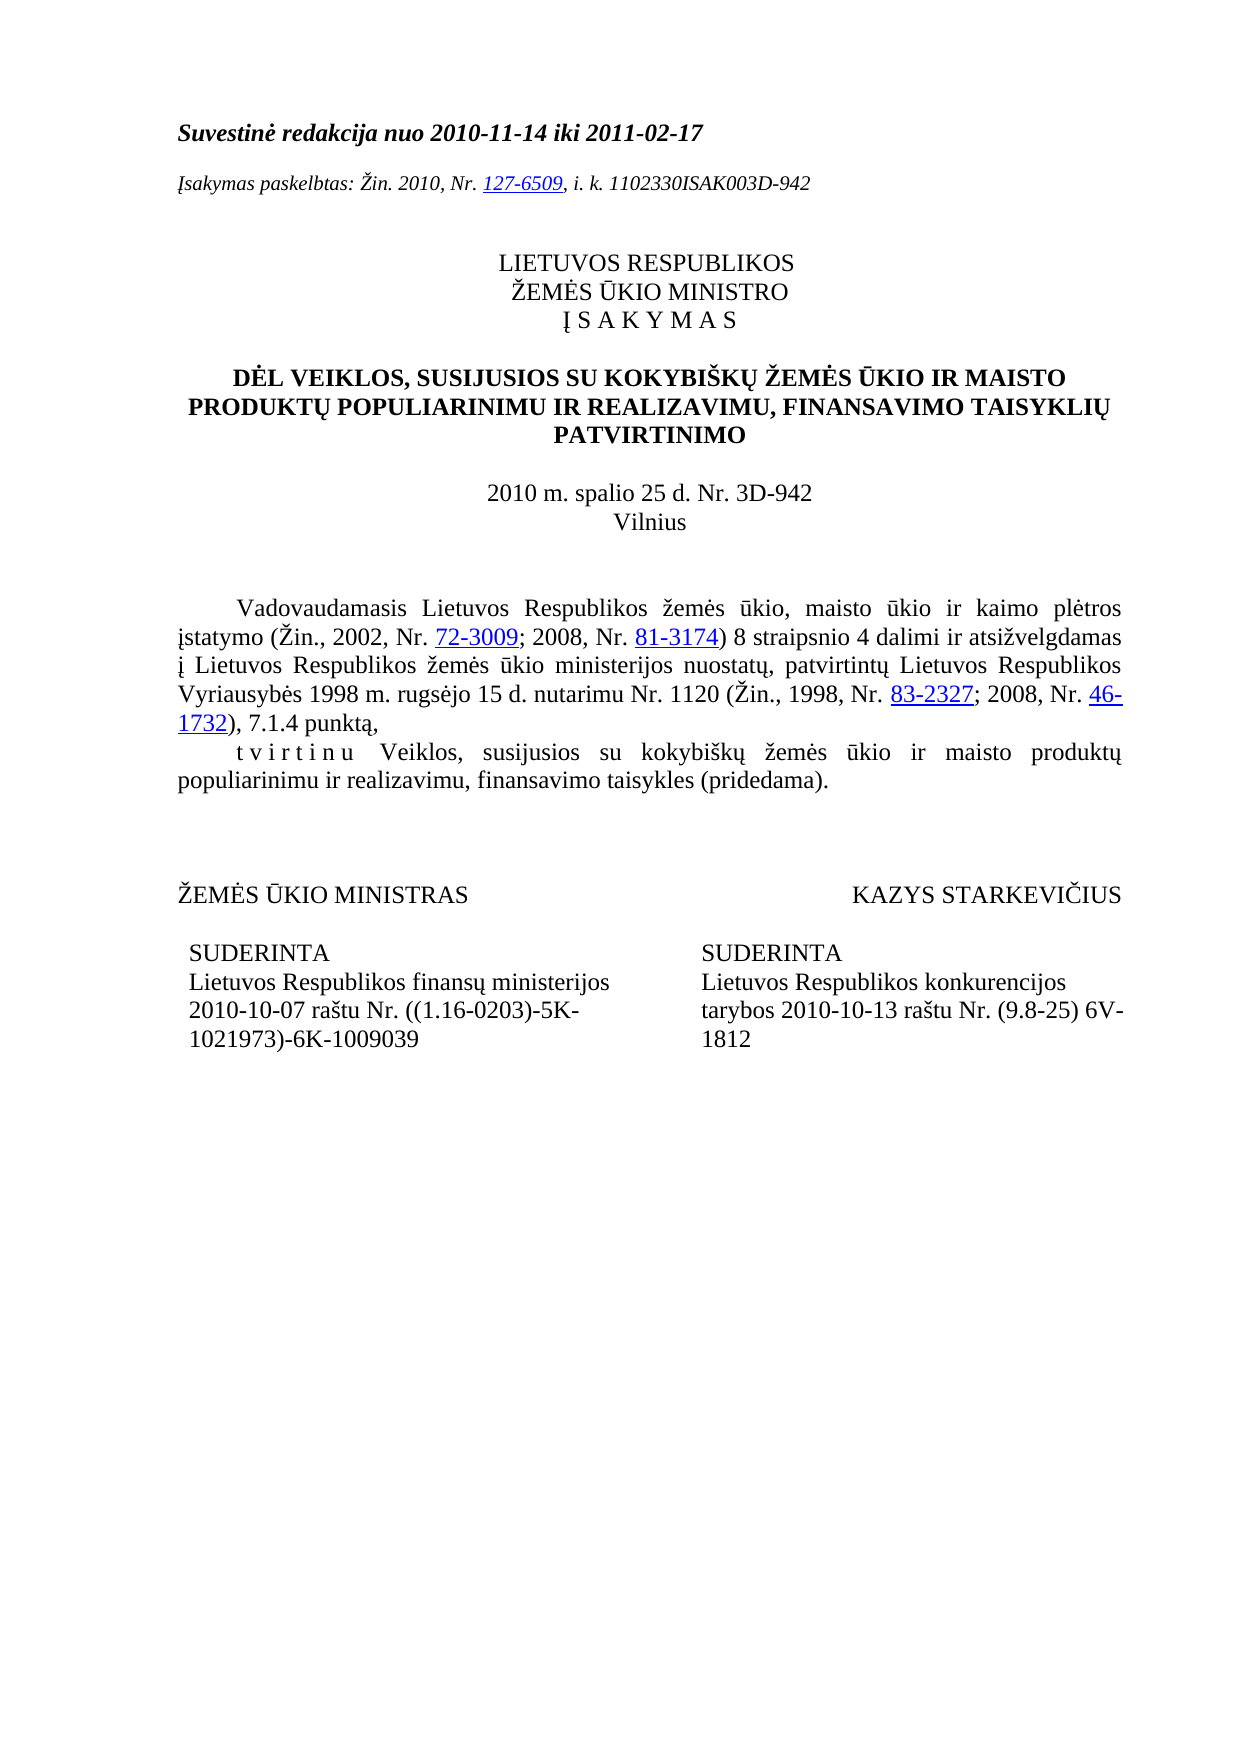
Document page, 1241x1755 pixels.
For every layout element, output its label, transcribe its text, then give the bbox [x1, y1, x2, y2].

text Vilnius [177, 507, 1122, 535]
text ĮSAKYMAS [177, 305, 1122, 334]
table_header SUDERINTA Lietuvos Respublikos konkurencijos tarybos 2010-10-13 raštu Nr. (9.8-25) 6V-1812 [661, 938, 1144, 1053]
text tvirtinu Veiklos, susijusios su kokybiškų žemės ūkio ir maisto produktų populiarinimu ir realizavimu, finansavimo taisykles (pridedama). [177, 737, 1122, 794]
text ŽEMĖS ŪKIO MINISTRO [177, 277, 1122, 305]
text Vadovaudamasis Lietuvos Respublikos žemės ūkio, maisto ūkio ir kaimo plėtros įstatymo (Žin., 2002, Nr. 72-3009; 2008, Nr. 81-3174) 8 straipsnio 4 dalimi ir atsižvelgdamas į Lietuvos Respublikos žemės ūkio ministerijos nuostatų, patvirtintų Lietuvos Respublikos Vyriausybės 1998 m. rugsėjo 15 d. nutarimu Nr. 1120 (Žin., 1998, Nr. 83-2327; 2008, Nr. 46-1732), 7.1.4 punktą, [177, 593, 1122, 737]
text 2010 m. spalio 25 d. Nr. 3D-942 [177, 478, 1122, 507]
text Žemės ūkio ministras Kazys Starkevičius [177, 880, 1122, 909]
text LIETUVOS RESPUBLIKOS [177, 248, 1122, 277]
text DĖL VEIKLOS, SUSIJUSIOS SU KOKYBIŠKŲ ŽEMĖS ŪKIO IR MAISTO PRODUKTŲ POPULIARINIMU IR REALIZAVIMU, FINANSAVIMO TAISYKLIŲ PATVIRTINIMO [177, 363, 1122, 449]
table_header SUDERINTA Lietuvos Respublikos finansų ministerijos 2010-10-07 raštu Nr. ((1.16-0203)-5K-1021973)-6K-1009039 [177, 938, 661, 1053]
text Įsakymas paskelbtas: Žin. 2010, Nr. 127-6509, i. k. 1102330ISAK003D-942 [177, 171, 1122, 195]
text Suvestinė redakcija nuo 2010-11-14 iki 2011-02-17 [177, 118, 1122, 147]
